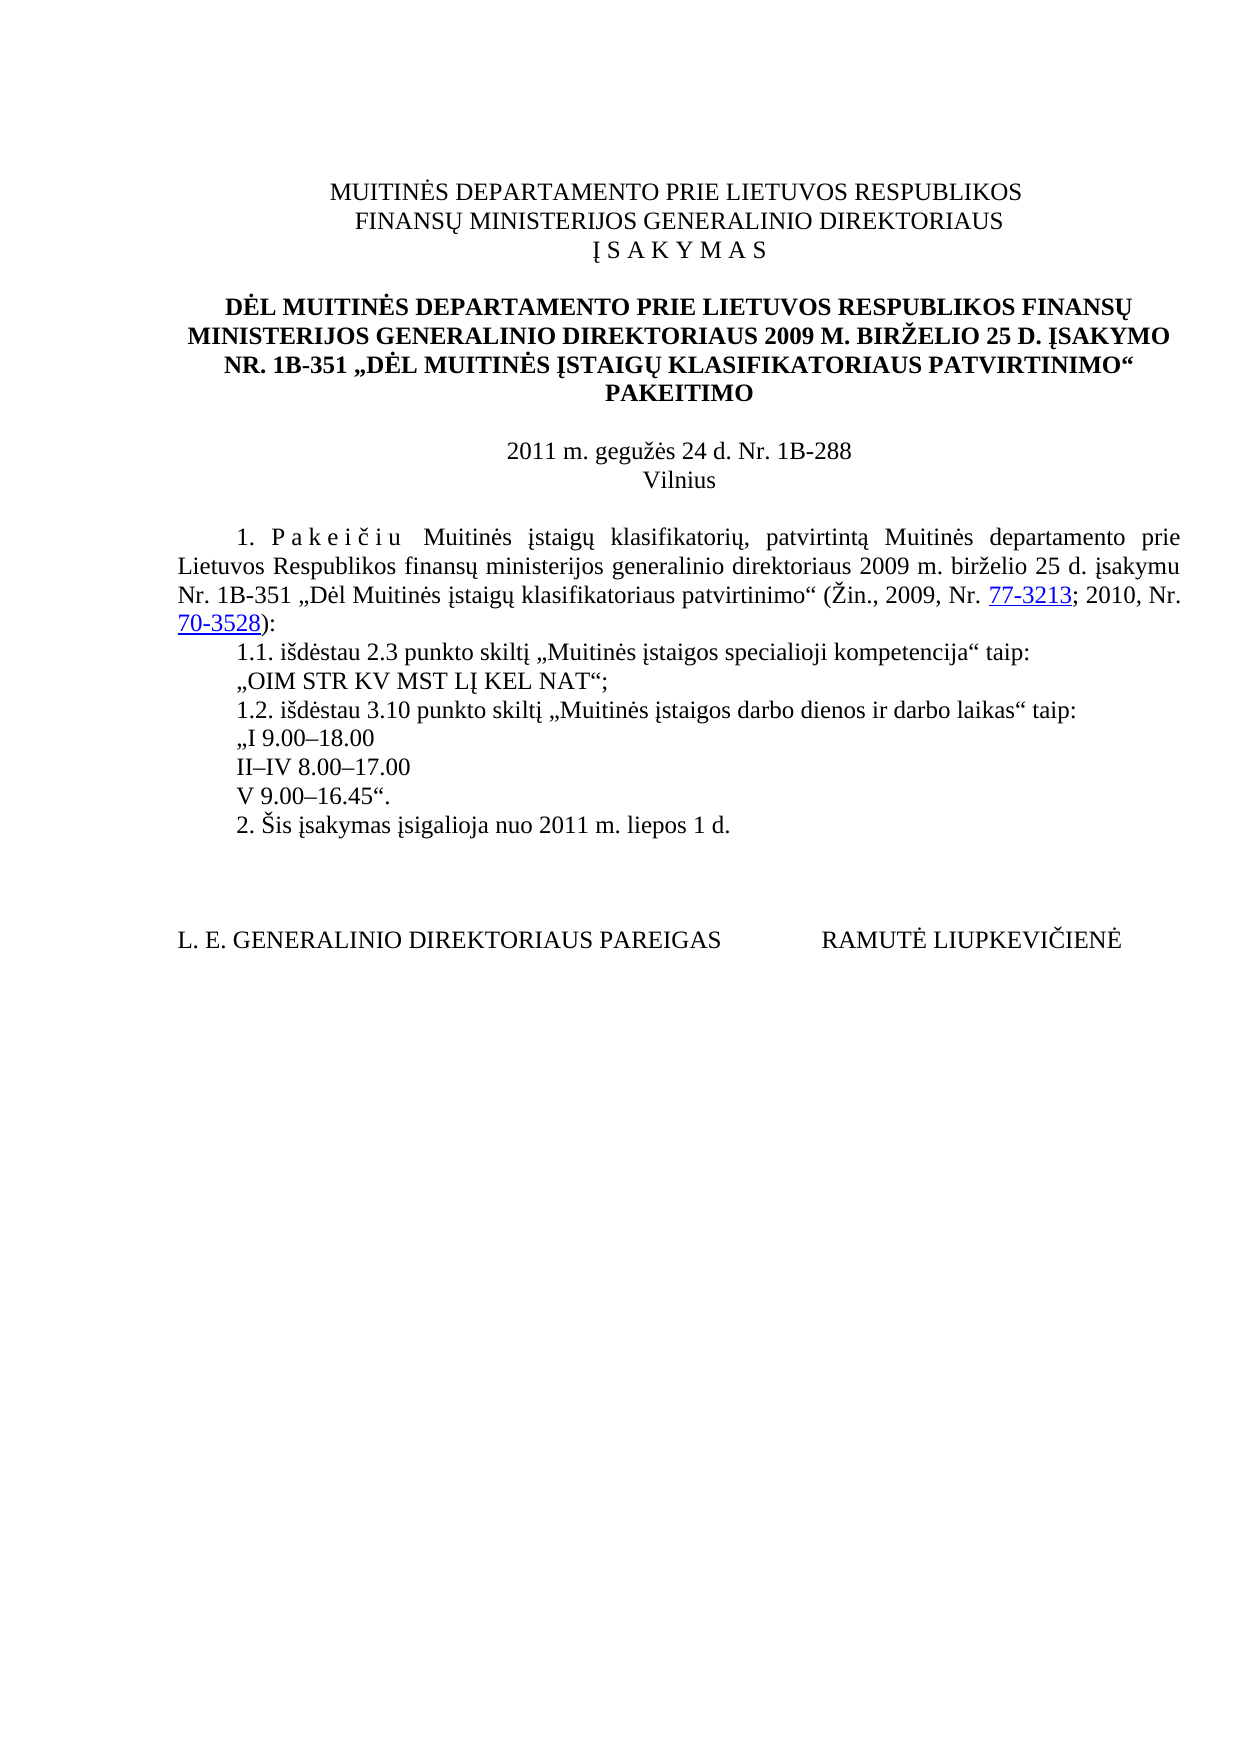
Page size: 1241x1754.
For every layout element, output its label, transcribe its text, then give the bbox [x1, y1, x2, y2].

text ĮSAKYMAS [177, 235, 1181, 263]
text 1.2. išdėstau 3.10 punkto skiltį „Muitinės įstaigos darbo dienos ir darbo laikas“ taip: [177, 695, 1181, 723]
text 2. Šis įsakymas įsigalioja nuo 2011 m. liepos 1 d. [177, 810, 1181, 838]
text 2011 m. gegužės 24 d. Nr. 1B-288 [177, 436, 1181, 465]
text DĖL MUITINĖS DEPARTAMENTO Prie lietuvos respublikos finansų ministerijos GENERALINIO DIREKTORIAUS 2009 m. birželio 25 d. įsakymo Nr. 1b-351 „dėl Muitinės įstaigų klasifikatoriaus patvirtinimo“ pakeitimo [177, 292, 1181, 407]
text L. e. generalinio direktoriaus pareigas Ramutė Liupkevičienė [177, 925, 1181, 953]
text 1.1. išdėstau 2.3 punkto skiltį „Muitinės įstaigos specialioji kompetencija“ taip: [177, 637, 1181, 666]
text „OIM STR KV MST LĮ KEL NAT“; [177, 666, 1181, 695]
text MUITINĖS DEPARTAMENTO PRIE LIETUVOS RESPUBLIKOS FINANSŲ MINISTERIJOS GENERALINIO DIREKTORIAUS [177, 177, 1181, 235]
text 1. Pakeičiu Muitinės įstaigų klasifikatorių, patvirtintą Muitinės departamento prie Lietuvos Respublikos finansų ministerijos generalinio direktoriaus 2009 m. birželio 25 d. įsakymu Nr. 1B-351 „Dėl Muitinės įstaigų klasifikatoriaus patvirtinimo“ (Žin., 2009, Nr. 77-3213; 2010, Nr. 70-3528): [177, 522, 1181, 637]
text V 9.00–16.45“. [177, 781, 1181, 810]
text „I 9.00–18.00 [177, 723, 1181, 752]
text Vilnius [177, 465, 1181, 493]
text II–IV 8.00–17.00 [177, 752, 1181, 781]
